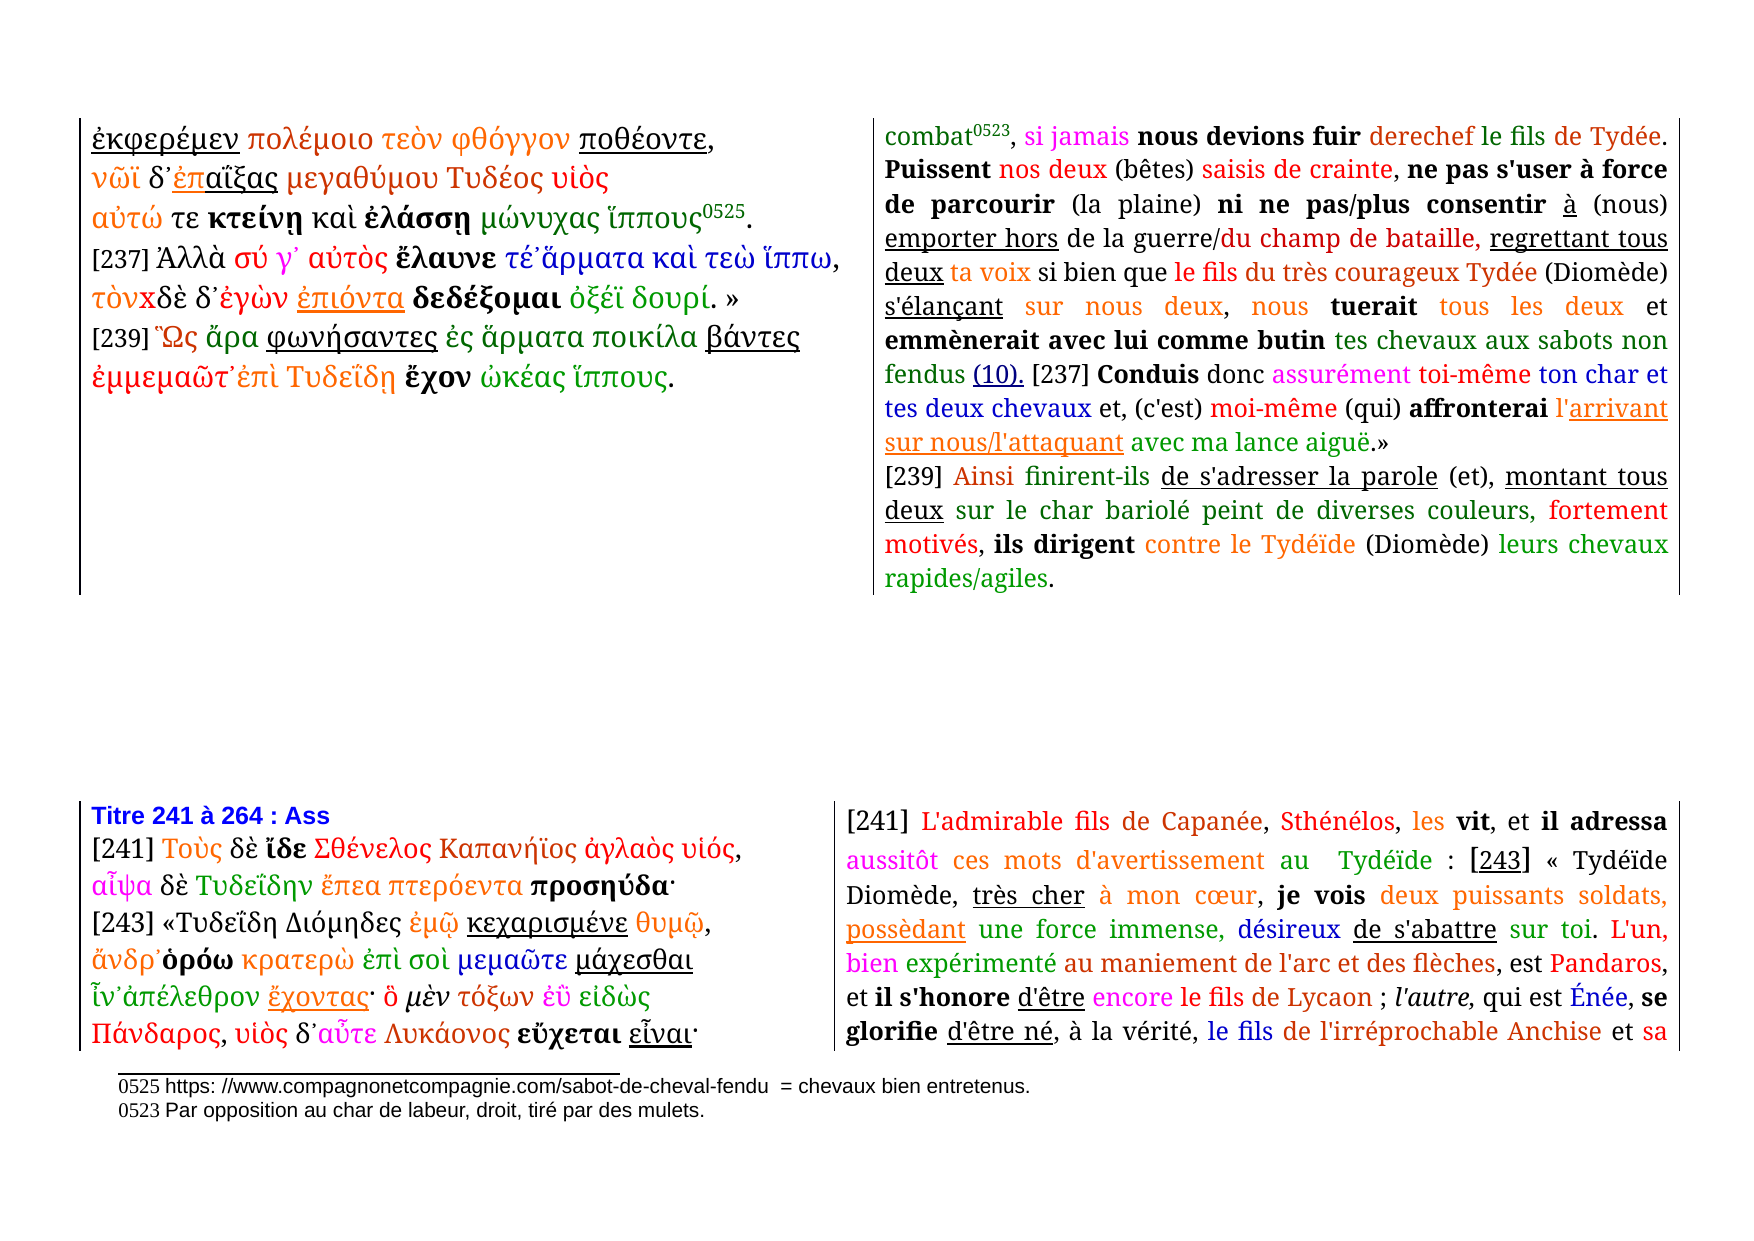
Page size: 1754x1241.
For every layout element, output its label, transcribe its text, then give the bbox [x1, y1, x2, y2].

table_header Titre 241 à 264 : Ass [241] Τοὺς δὲ ἴδε Σθένελος Καπανήϊος ἀγλαὸς υἱός, αἶψα δὲ Τυδεΐδην ἔπεα πτερόεντα προσηύδα· [243] «Τυδεΐδη Διόμηδες ἐμῷ κεχαρισμένε θυμῷ, ἄνδρ᾽ὁρόω κρατερὼ ἐπὶ σοὶ μεμαῶτε μάχεσθαι ἶν᾽ἀπέλεθρον ἔχοντας· ὃ μὲν τόξων ἐῢ εἰδὼς Πάνδαρος, υἱὸς δ᾽αὖτε Λυκάονος εὔχεται εἶναι· [81, 801, 834, 1051]
table_header [226] Allons donc ! Maintenant, prends le fouet et les rênes luisantes et moi-même enfourcherai un des chevaux afin que je puisse l'affronter en combat singulier ; ou bien tu l'affronteras, et les chevaux s'occuperont de/auront affaire à moi.» [229] L'admirable fils de Lycaon lui adressa alors derechef la parole : [230] « Énée, pour sûr tiens toi-même les rênes et (conduis) tes deux chevaux, qui, sous la conduite de leur guide habituel, emporteront mieux l'attelage recourbé de notre char de combat, si jamais nous devions fuir derechef le fils de Tydée. Puissent nos deux (bêtes) saisis de crainte, ne pas s'user à force de parcourir (la plaine) ni ne pas/plus consentir à (nous) emporter hors de la guerre/du champ de bataille, regrettant tous deux ta voix si bien que le fils du très courageux Tydée (Diomède) s'élançant sur nous deux, nous tuerait tous les deux et emmènerait avec lui comme butin tes chevaux aux sabots non fendus (10). [237] Conduis donc assurément toi-même ton char et tes deux chevaux et, (c'est) moi-même (qui) affronterai l'arrivant sur nous/l'attaquant avec ma lance aiguë.» [239] Ainsi finirent-ils de s'adresser la parole (et), montant tous deux sur le char bariolé peint de diverses couleurs, fortement motivés, ils dirigent contre le Tydéïde (Diomède) leurs chevaux rapides/agiles. [874, 118, 1679, 595]
table_header ἐκφερέμεν πολέμοιο τεὸν φθόγγον ποθέοντε, νῶϊ δ᾽ἐπαΐξας μεγαθύμου Τυδέος υἱὸς αὐτώ τε κτείνῃ καὶ ἐλάσσῃ μώνυχας ἵππους. [237] Ἀλλὰ σύ γ᾽ αὐτὸς ἔλαυνε τέ᾽ἅρματα καὶ τεὼ ἵππω, τὸνxδὲ δ᾽ἐγὼν ἐπιόντα δεδέξομαι ὀξέϊ δουρί. » [239] Ὣς ἄρα φωνήσαντες ἐς ἅρματα ποικίλα βάντες ἐμμεμαῶτ᾽ἐπὶ Τυδεΐδῃ ἔχον ὠκέας ἵππους. [81, 118, 873, 595]
table_header [241] L'admirable fils de Capanée, Sthénélos, les vit, et il adressa aussitôt ces mots d'avertissement au Tydéïde : [243] « Tydéïde Diomède, très cher à mon cœur, je vois deux puissants soldats, possèdant une force immense, désireux de s'abattre sur toi. L'un, bien expérimenté au maniement de l'arc et des flèches, est Pandaros, et il s'honore d'être encore le fils de Lycaon ; l'autre, qui est Énée, se glorifie d'être né, à la vérité, le fils de l'irréprochable Anchise et sa [835, 801, 1679, 1051]
